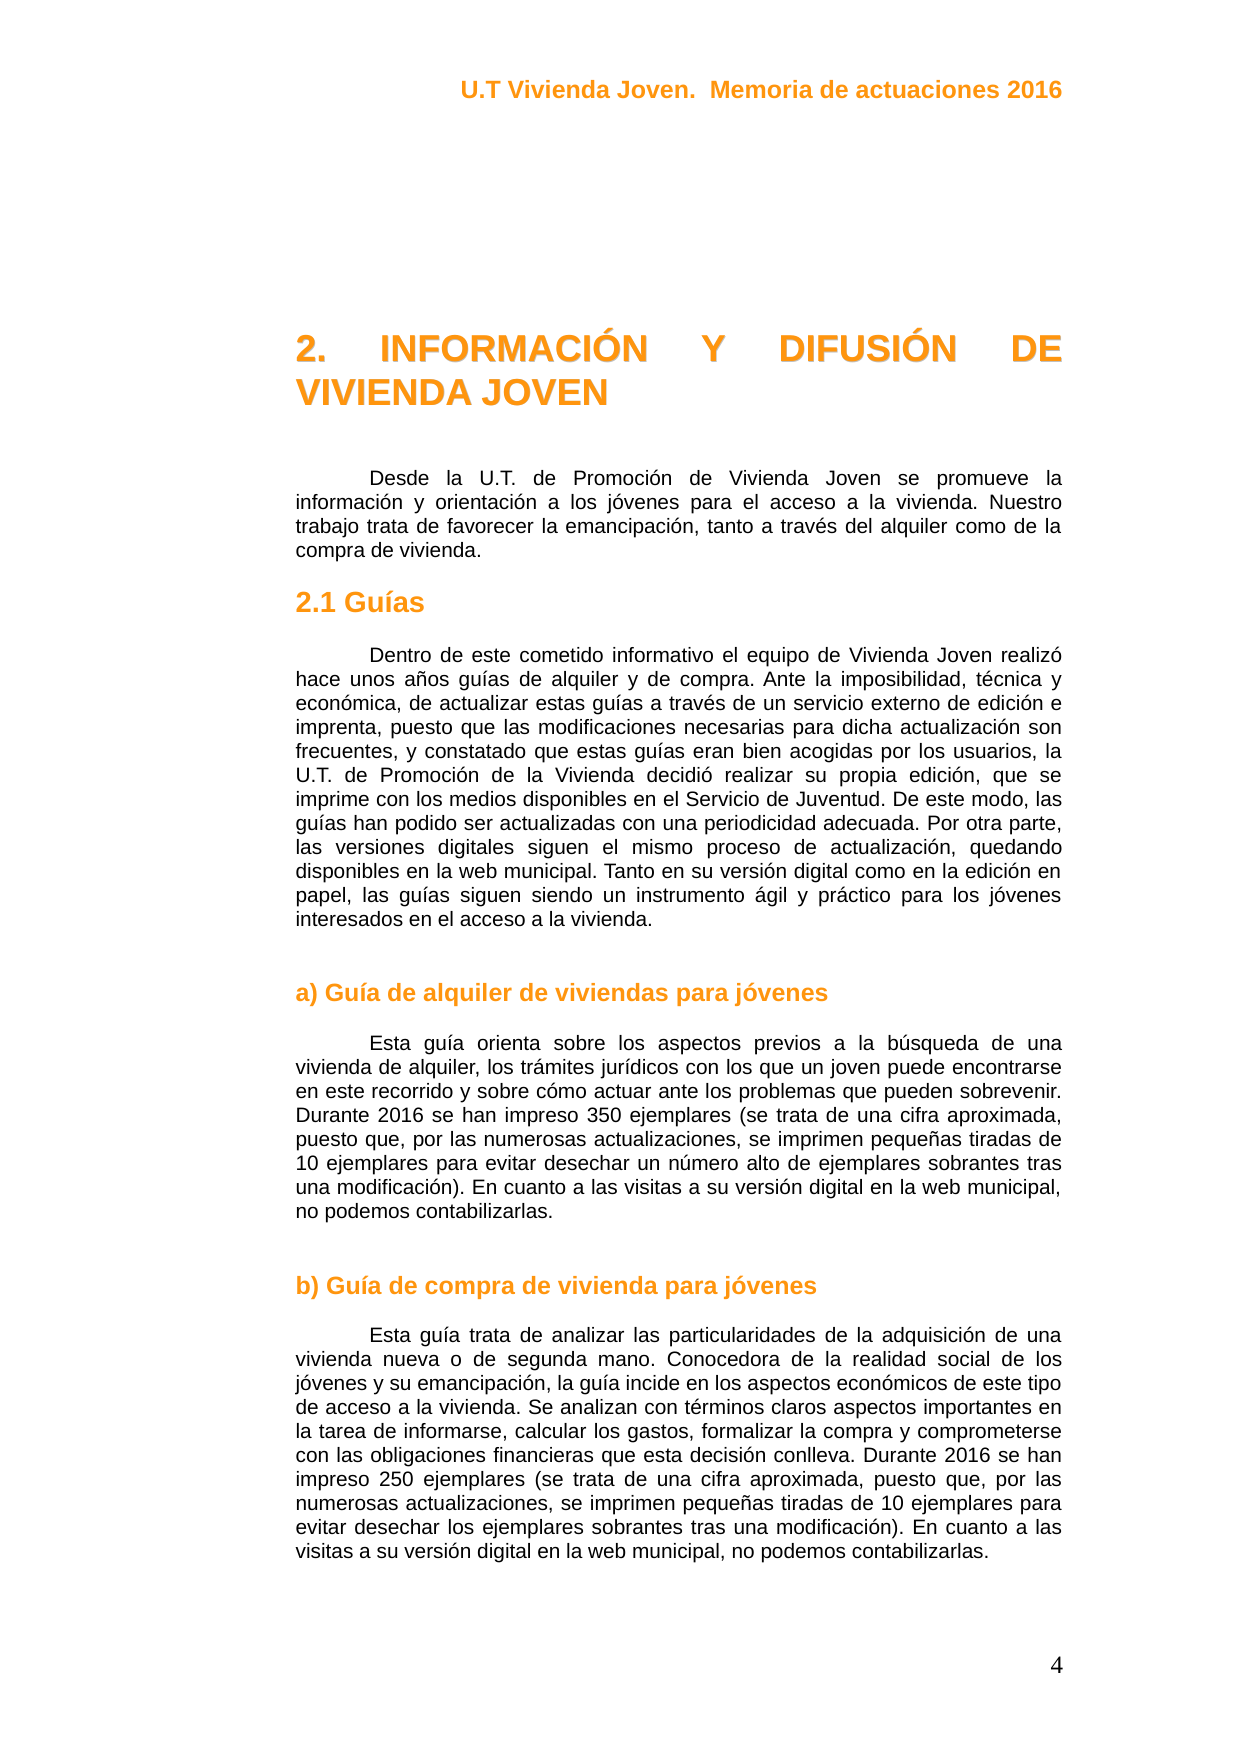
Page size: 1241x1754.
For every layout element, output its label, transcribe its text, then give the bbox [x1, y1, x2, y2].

text Dentro de este cometido informativo el equipo de Vivienda Joven realizó hace unos años guías de alquiler y de compra. Ante la imposibilidad, técnica y económica, de actualizar estas guías a través de un servicio externo de edición e imprenta, puesto que las modificaciones necesarias para dicha actualización son frecuentes, y constatado que estas guías eran bien acogidas por los usuarios, la U.T. de Promoción de la Vivienda decidió realizar su propia edición, que se imprime con los medios disponibles en el Servicio de Juventud. De este modo, las guías han podido ser actualizadas con una periodicidad adecuada. Por otra parte, las versiones digitales siguen el mismo proceso de actualización, quedando disponibles en la web municipal. Tanto en su versión digital como en la edición en papel, las guías siguen siendo un instrumento ágil y práctico para los jóvenes interesados en el acceso a la vivienda. [295, 643, 1063, 930]
text Desde la U.T. de Promoción de Vivienda Joven se promueve la información y orientación a los jóvenes para el acceso a la vivienda. Nuestro trabajo trata de favorecer la emancipación, tanto a través del alquiler como de la compra de vivienda. [295, 466, 1063, 561]
text Esta guía trata de analizar las particularidades de la adquisición de una vivienda nueva o de segunda mano. Conocedora de la realidad social de los jóvenes y su emancipación, la guía incide en los aspectos económicos de este tipo de acceso a la vivienda. Se analizan con términos claros aspectos importantes en la tarea de informarse, calcular los gastos, formalizar la compra y comprometerse con las obligaciones financieras que esta decisión conlleva. Durante 2016 se han impreso 250 ejemplares (se trata de una cifra aproximada, puesto que, por las numerosas actualizaciones, se imprimen pequeñas tiradas de 10 ejemplares para evitar desechar los ejemplares sobrantes tras una modificación). En cuanto a las visitas a su versión digital en la web municipal, no podemos contabilizarlas. [295, 1323, 1063, 1563]
text 2.1 Guías [295, 585, 1063, 619]
text a) Guía de alquiler de viviendas para jóvenes [295, 978, 1063, 1007]
text Esta guía orienta sobre los aspectos previos a la búsqueda de una vivienda de alquiler, los trámites jurídicos con los que un joven puede encontrarse en este recorrido y sobre cómo actuar ante los problemas que pueden sobrevenir. Durante 2016 se han impreso 350 ejemplares (se trata de una cifra aproximada, puesto que, por las numerosas actualizaciones, se imprimen pequeñas tiradas de 10 ejemplares para evitar desechar un número alto de ejemplares sobrantes tras una modificación). En cuanto a las visitas a su versión digital en la web municipal, no podemos contabilizarlas. [295, 1031, 1063, 1223]
text b) Guía de compra de vivienda para jóvenes [295, 1271, 1063, 1299]
text 2. INFORMACIÓN Y DIFUSIÓN DE VIVIENDA JOVEN [295, 327, 1063, 413]
